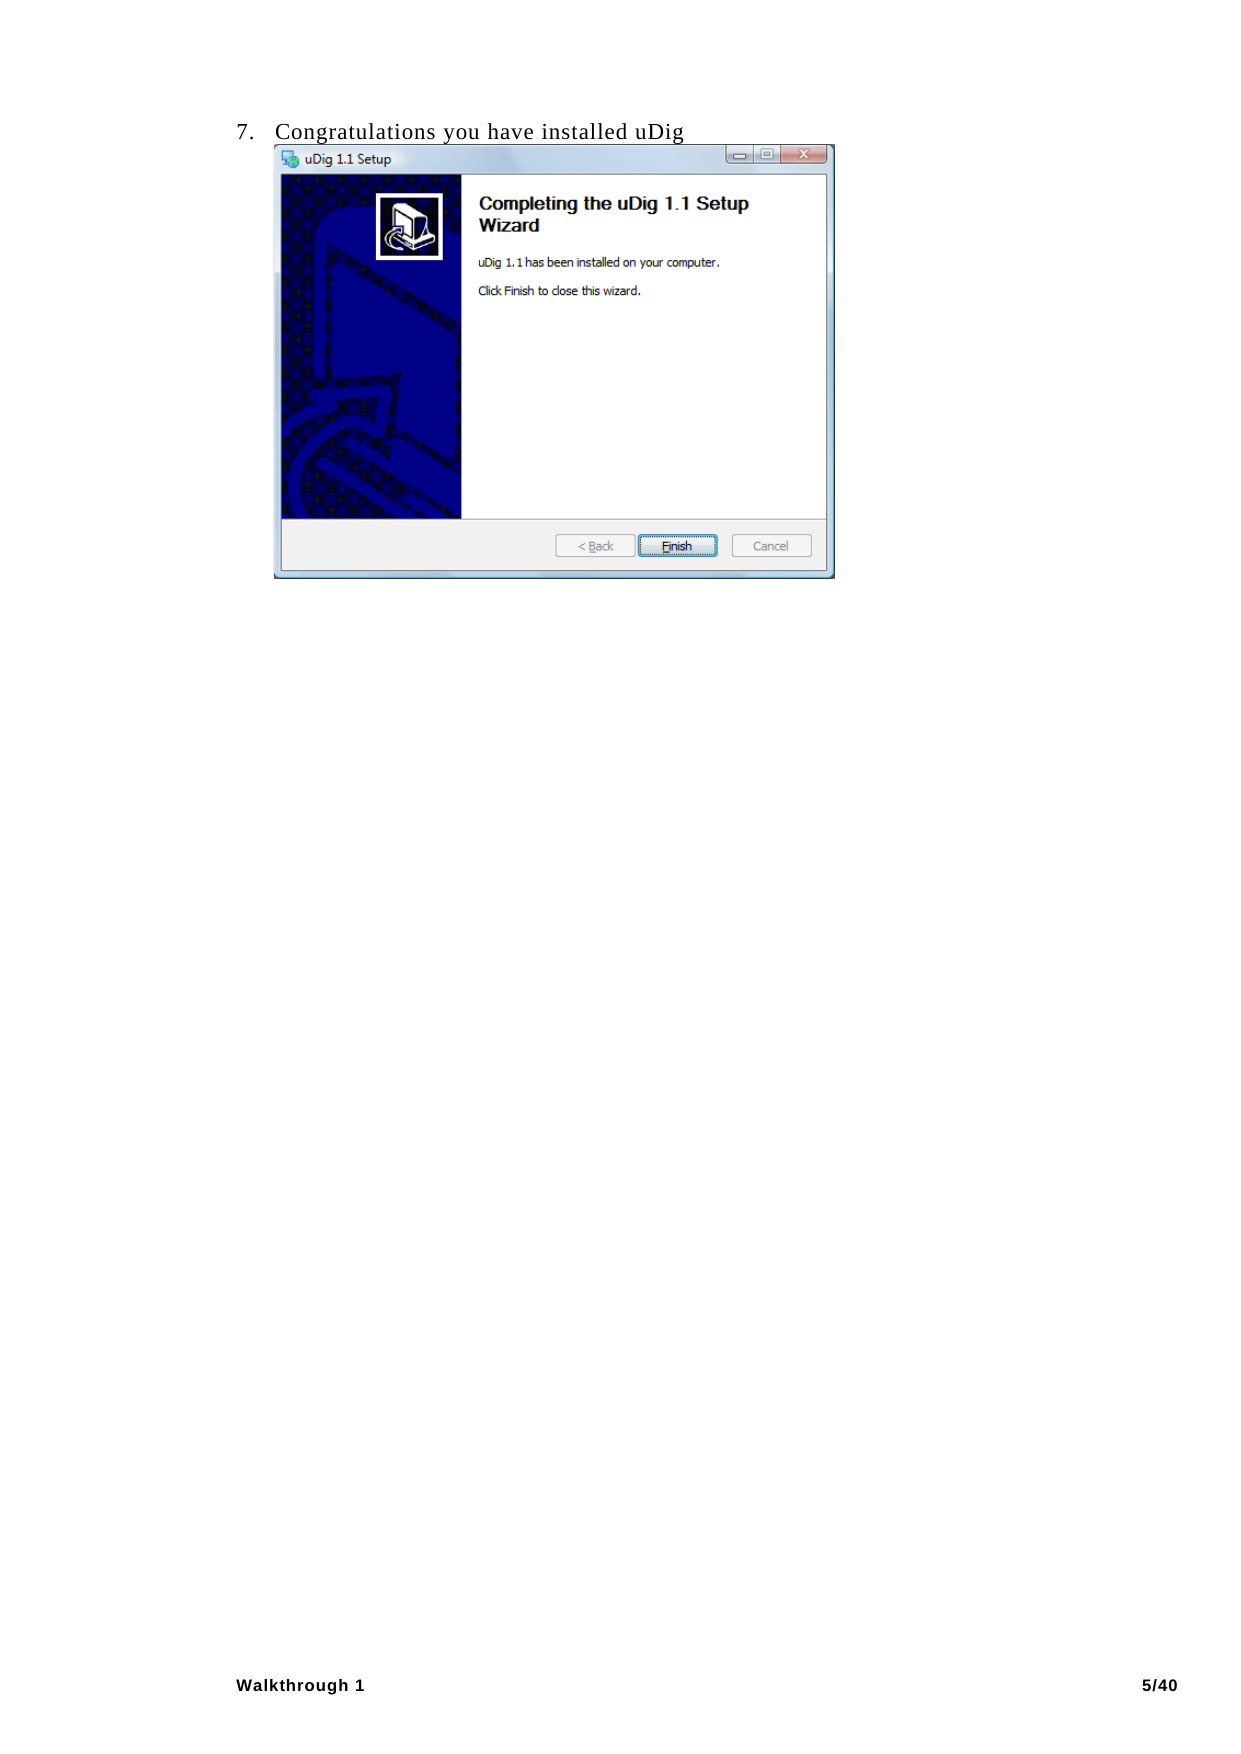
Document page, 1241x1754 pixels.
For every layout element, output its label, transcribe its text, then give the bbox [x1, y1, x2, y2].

list Congratulations you have installed uDig [236, 118, 1181, 578]
picture [273, 144, 835, 579]
